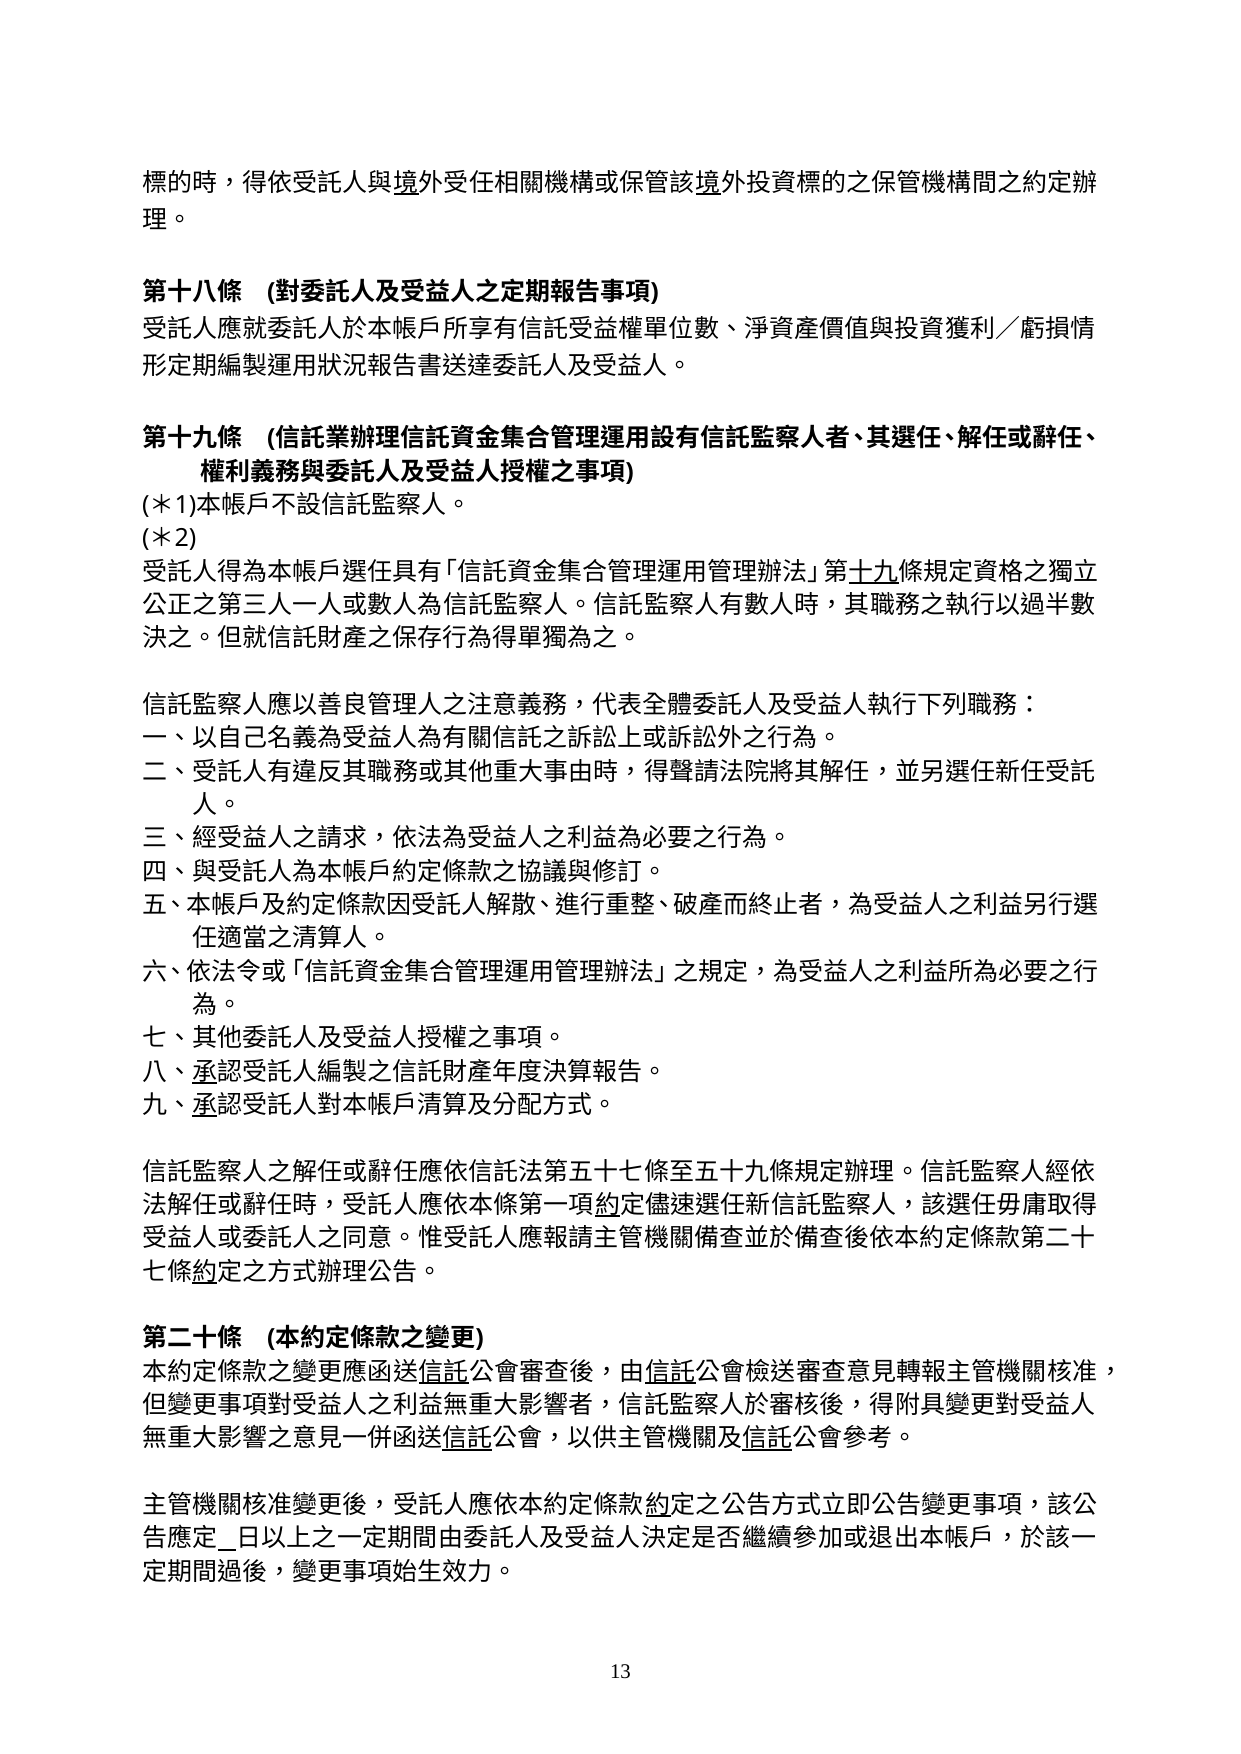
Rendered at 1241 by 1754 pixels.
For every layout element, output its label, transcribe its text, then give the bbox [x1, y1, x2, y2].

text 標的時，得依受託人與境外受任相關機構或保管該境外投資標的之保管機構間之約定辦理。 [142, 162, 1098, 237]
text 六、依法令或「信託資金集合管理運用管理辦法」之規定，為受益人之利益所為必要之行為。 [142, 953, 1098, 1020]
text 一、以自己名義為受益人為有關信託之訴訟上或訴訟外之行為。 [142, 720, 1098, 753]
text 信託監察人應以善良管理人之注意義務，代表全體委託人及受益人執行下列職務： [142, 687, 1098, 720]
text 八、承認受託人編製之信託財產年度決算報告。 [142, 1053, 1098, 1087]
text 第十九條 (信託業辦理信託資金集合管理運用設有信託監察人者、其選任、解任或辭任、權利義務與委託人及受益人授權之事項) [142, 420, 1098, 487]
text 第十八條 (對委託人及受益人之定期報告事項) [142, 274, 1098, 307]
text 受託人應就委託人於本帳戶所享有信託受益權單位數、淨資產價值與投資獲利／虧損情形定期編製運用狀況報告書送達委託人及受益人。 [142, 307, 1098, 382]
text 主管機關核准變更後，受託人應依本約定條款約定之公告方式立即公告變更事項，該公告應定 日以上之一定期間由委託人及受益人決定是否繼續參加或退出本帳戶，於該一定期間過後，變更事項始生效力。 [142, 1487, 1098, 1587]
text (＊2) [142, 520, 1098, 553]
text (＊1)本帳戶不設信託監察人。 [142, 487, 1098, 520]
text 九、承認受託人對本帳戶清算及分配方式。 [142, 1087, 1098, 1120]
text 三、經受益人之請求，依法為受益人之利益為必要之行為。 [142, 820, 1098, 853]
text 本約定條款之變更應函送信託公會審查後，由信託公會檢送審查意見轉報主管機關核准，但變更事項對受益人之利益無重大影響者，信託監察人於審核後，得附具變更對受益人無重大影響之意見一併函送信託公會，以供主管機關及信託公會參考。 [142, 1353, 1098, 1453]
text 二、受託人有違反其職務或其他重大事由時，得聲請法院將其解任，並另選任新任受託人。 [142, 753, 1098, 820]
text 受託人得為本帳戶選任具有「信託資金集合管理運用管理辦法」第十九條規定資格之獨立、公正之第三人一人或數人為信託監察人。信託監察人有數人時，其職務之執行以過半數決之。但就信託財產之保存行為得單獨為之。 [142, 553, 1098, 653]
text 信託監察人之解任或辭任應依信託法第五十七條至五十九條規定辦理。信託監察人經依法解任或辭任時，受託人應依本條第一項約定儘速選任新信託監察人，該選任毋庸取得受益人或委託人之同意。惟受託人應報請主管機關備查並於備查後依本約定條款第二十七條約定之方式辦理公告。 [142, 1153, 1098, 1287]
text 七、其他委託人及受益人授權之事項。 [142, 1020, 1098, 1053]
text 五、本帳戶及約定條款因受託人解散、進行重整、破產而終止者，為受益人之利益另行選任適當之清算人。 [142, 887, 1098, 953]
text 第二十條 (本約定條款之變更) [142, 1320, 1098, 1353]
text 四、與受託人為本帳戶約定條款之協議與修訂。 [142, 853, 1098, 887]
